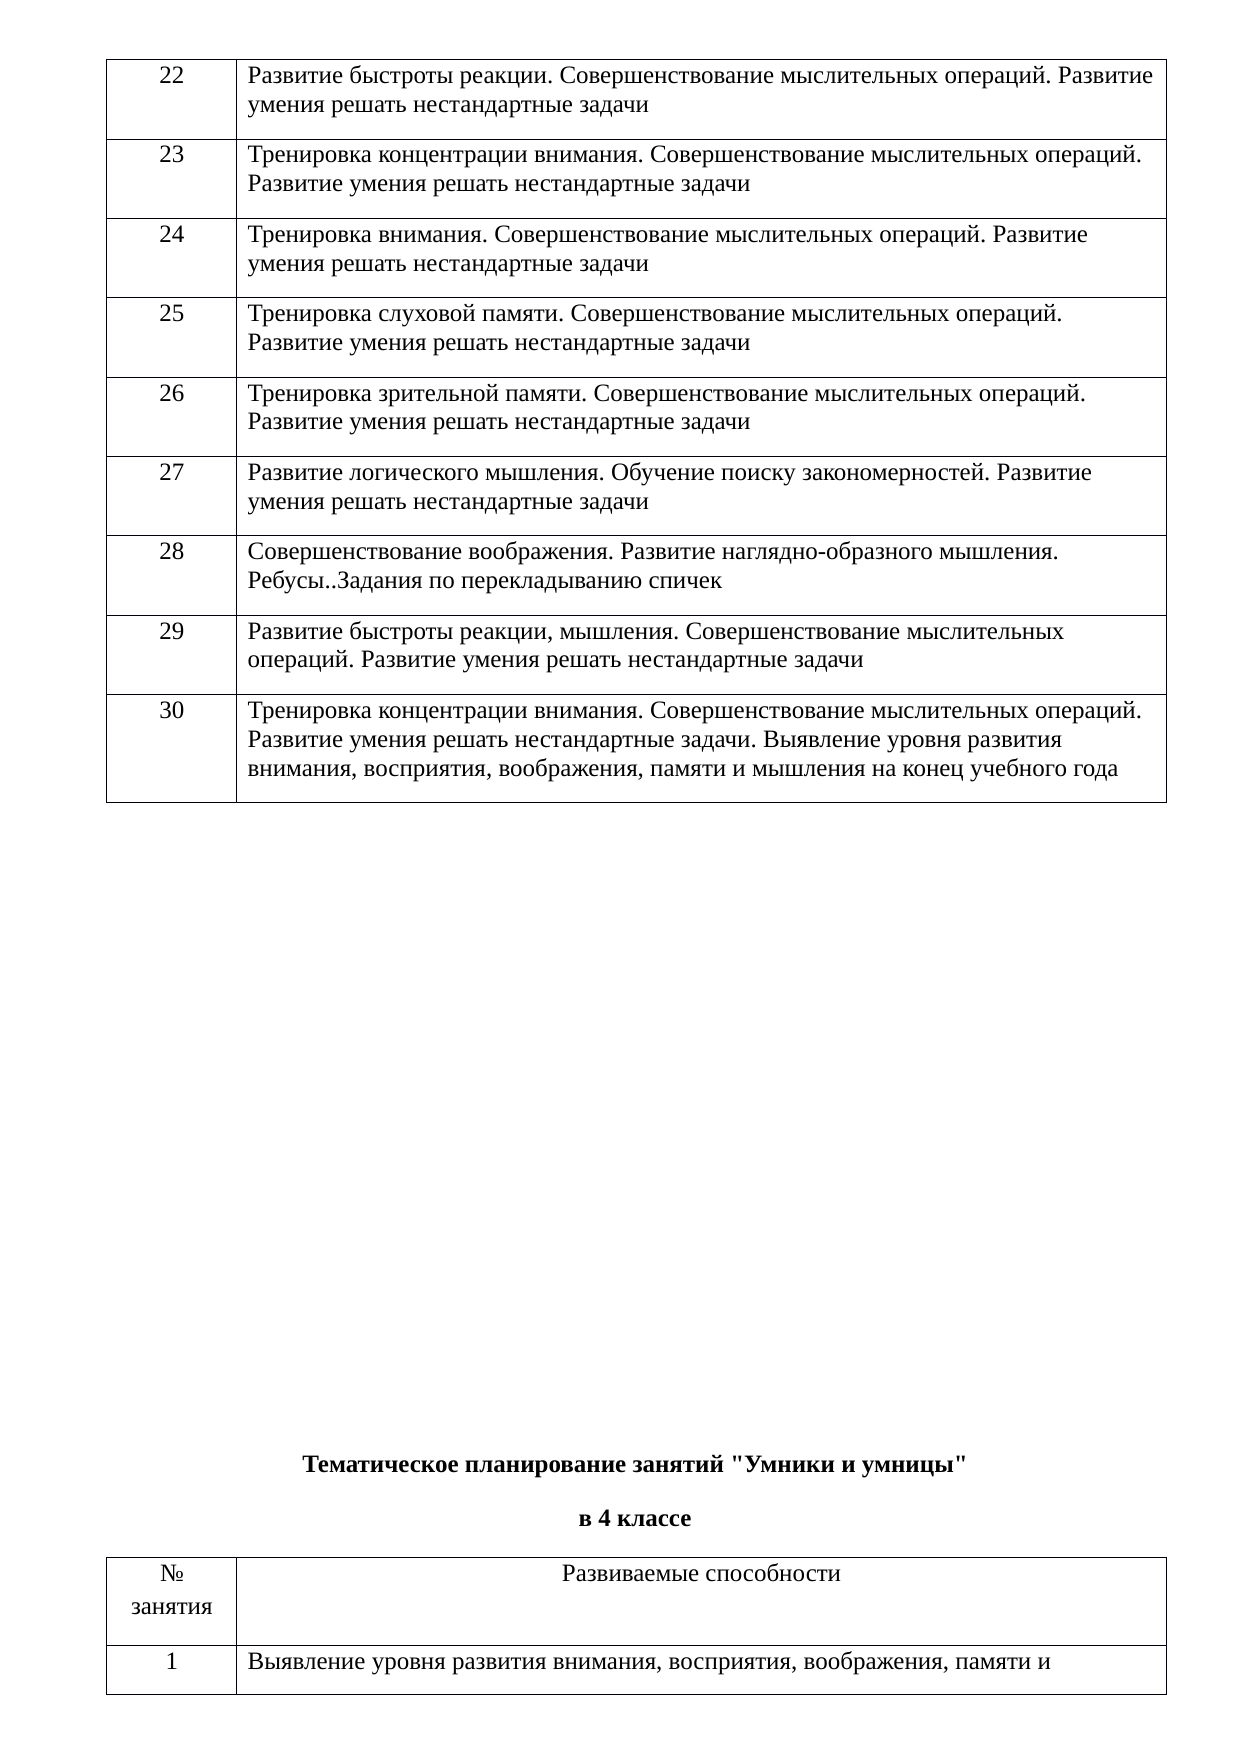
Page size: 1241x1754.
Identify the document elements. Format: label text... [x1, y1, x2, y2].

table_cell Развитие логического мышления. Обучение поиску закономерностей. Развитие умения решать нестандартные задачи [237, 457, 1166, 535]
table_cell 26 [107, 378, 236, 456]
table_cell 1 [107, 1646, 236, 1694]
table_cell 24 [107, 219, 236, 297]
table_header Развиваемые способности [237, 1558, 1166, 1645]
table_cell Тренировка внимания. Совершенствование мыслительных операций. Развитие умения решать нестандартные задачи [237, 219, 1166, 297]
text в 4 классе [118, 1503, 1152, 1532]
table_cell Тренировка концентрации внимания. Совершенствование мыслительных операций. Развитие умения решать нестандартные задачи [237, 140, 1166, 218]
table_cell 30 [107, 695, 236, 802]
table_cell Тренировка зрительной памяти. Совершенствование мыслительных операций. Развитие умения решать нестандартные задачи [237, 378, 1166, 456]
table_header № занятия [107, 1558, 236, 1645]
table_cell Тренировка концентрации внимания. Совершенствование мыслительных операций. Развитие умения решать нестандартные задачи. Выявление уровня развития внимания, восприятия, воображения, памяти и мышления на конец учебного года [237, 695, 1166, 802]
table_cell 22 [107, 60, 236, 138]
table_cell Выявление уровня развития внимания, восприятия, воображения, памяти и [237, 1646, 1166, 1694]
table_cell Развитие быстроты реакции, мышления. Совершенствование мыслительных операций. Развитие умения решать нестандартные задачи [237, 616, 1166, 694]
text Тематическое планирование занятий "Умники и умницы" [118, 1449, 1152, 1478]
table_cell 25 [107, 298, 236, 377]
table_cell 29 [107, 616, 236, 694]
table_cell Совершенствование воображения. Развитие наглядно-образного мышления. Ребусы..Задания по перекладыванию спичек [237, 536, 1166, 615]
table_cell 27 [107, 457, 236, 535]
table_cell Развитие быстроты реакции. Совершенствование мыслительных операций. Развитие умения решать нестандартные задачи [237, 60, 1166, 138]
table_cell Тренировка слуховой памяти. Совершенствование мыслительных операций. Развитие умения решать нестандартные задачи [237, 298, 1166, 377]
table_cell 23 [107, 140, 236, 218]
table_cell 28 [107, 536, 236, 615]
